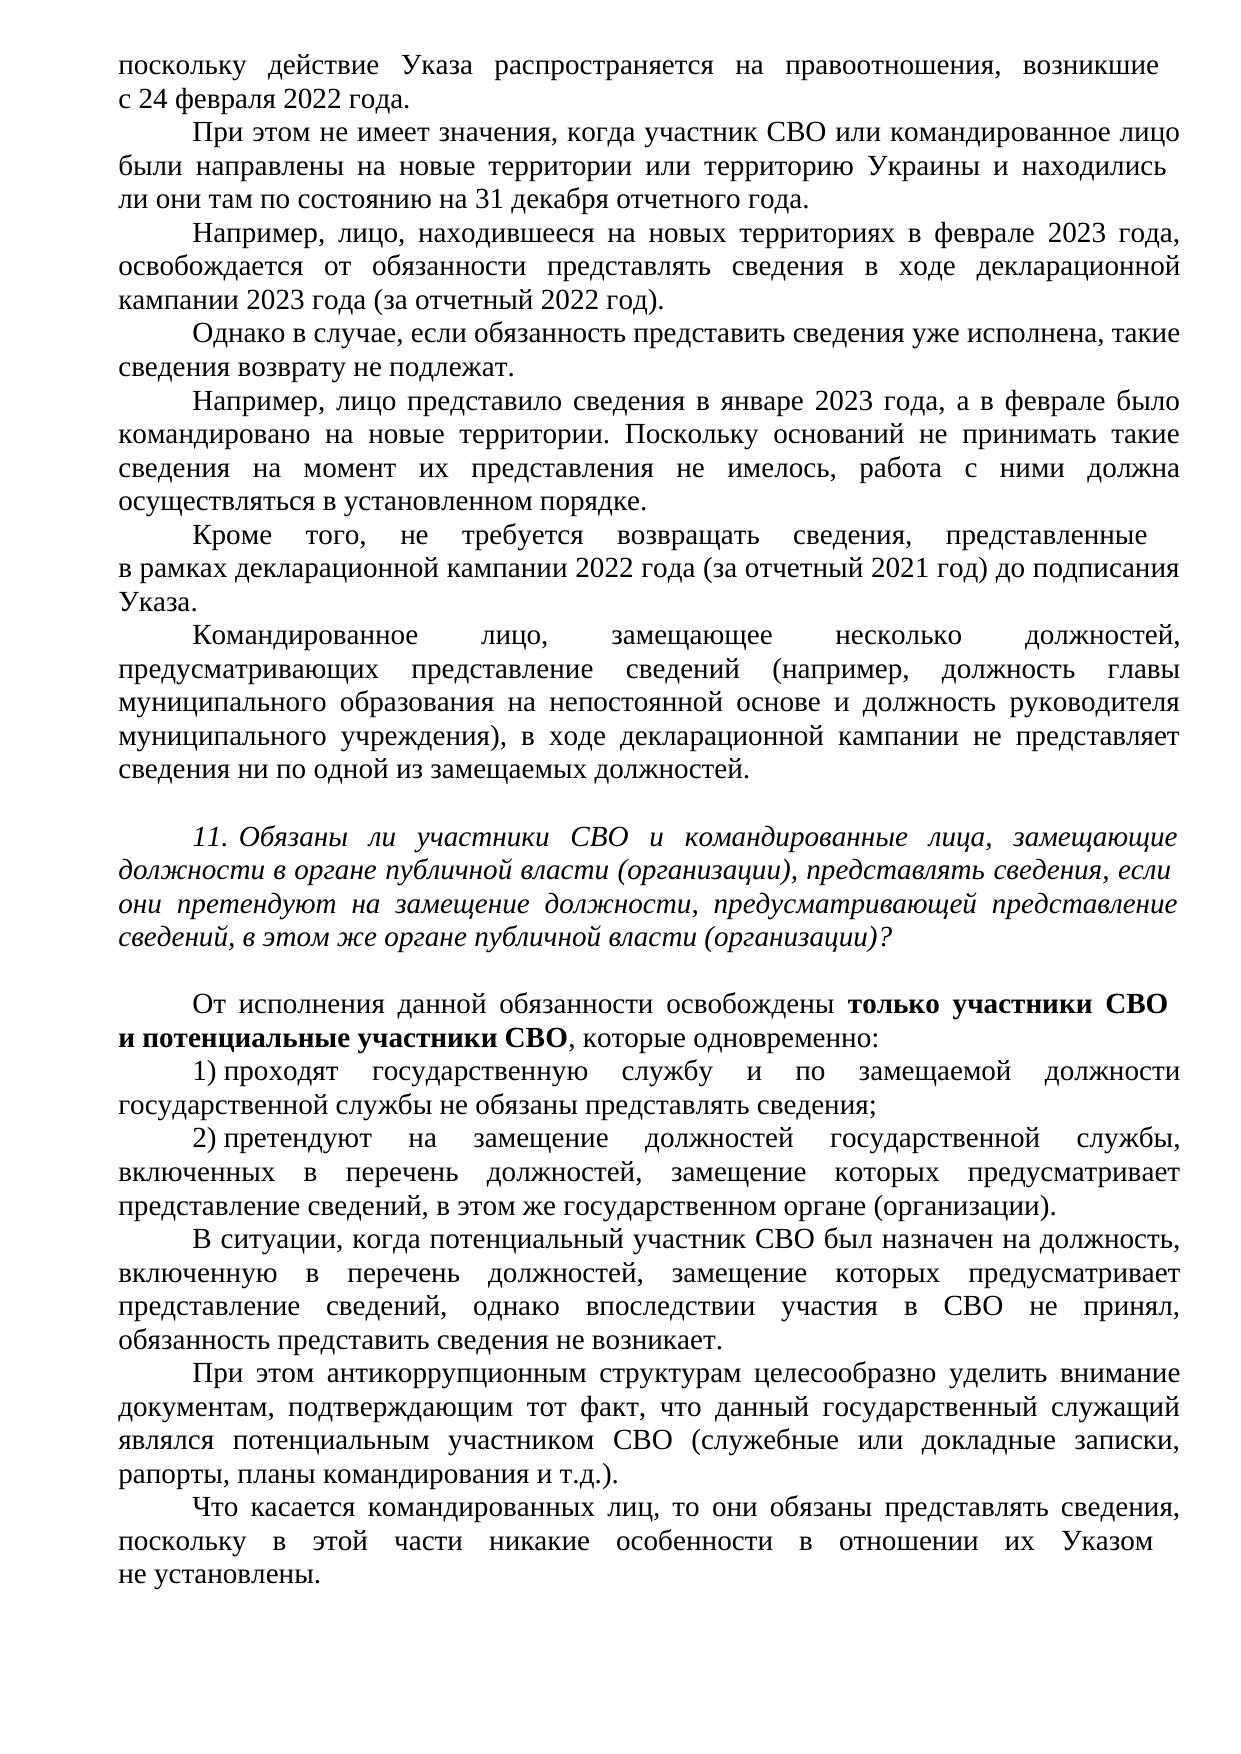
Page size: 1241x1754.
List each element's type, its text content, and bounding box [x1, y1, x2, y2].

list От исполнения данной обязанности освобождены только участники СВО и потенциальные участники СВО, которые одновременно: [118, 986, 1181, 1053]
list 1) проходят государственную службу и по замещаемой должности государственной службы не обязаны представлять сведения; [118, 1053, 1181, 1121]
list Например, лицо, находившееся на новых территориях в феврале 2023 года, освобождается от обязанности представлять сведения в ходе декларационной кампании 2023 года (за отчетный 2022 год). [118, 215, 1181, 316]
list Кроме того, не требуется возвращать сведения, представленные в рамках декларационной кампании 2022 года (за отчетный 2021 год) до подписания Указа. [118, 517, 1181, 617]
list При этом антикоррупционным структурам целесообразно уделить внимание документам, подтверждающим тот факт, что данный государственный служащий являлся потенциальным участником СВО (служебные или докладные записки, рапорты, планы командирования и т.д.). [118, 1355, 1181, 1489]
list поскольку действие Указа распространяется на правоотношения, возникшие с 24 февраля 2022 года. [118, 47, 1181, 114]
list Например, лицо представило сведения в январе 2023 года, а в феврале было командировано на новые территории. Поскольку оснований не принимать такие сведения на момент их представления не имелось, работа с ними должна осуществляться в установленном порядке. [118, 383, 1181, 517]
list 11. Обязаны ли участники СВО и командированные лица, замещающие должности в органе публичной власти (организации), представлять сведения, если они претендуют на замещение должности, предусматривающей представление сведений, в этом же органе публичной власти (организации)? [118, 819, 1181, 953]
list Однако в случае, если обязанность представить сведения уже исполнена, такие сведения возврату не подлежат. [118, 316, 1181, 383]
list 2) претендуют на замещение должностей государственной службы, включенных в перечень должностей, замещение которых предусматривает представление сведений, в этом же государственном органе (организации). [118, 1121, 1181, 1221]
list Что касается командированных лиц, то они обязаны представлять сведения, поскольку в этой части никакие особенности в отношении их Указом не установлены. [118, 1489, 1181, 1590]
list Командированное лицо, замещающее несколько должностей, предусматривающих представление сведений (например, должность главы муниципального образования на непостоянной основе и должность руководителя муниципального учреждения), в ходе декларационной кампании не представляет сведения ни по одной из замещаемых должностей. [118, 617, 1181, 785]
list При этом не имеет значения, когда участник СВО или командированное лицо были направлены на новые территории или территорию Украины и находились ли они там по состоянию на 31 декабря отчетного года. [118, 114, 1181, 215]
list В ситуации, когда потенциальный участник СВО был назначен на должность, включенную в перечень должностей, замещение которых предусматривает представление сведений, однако впоследствии участия в СВО не принял, обязанность представить сведения не возникает. [118, 1221, 1181, 1355]
